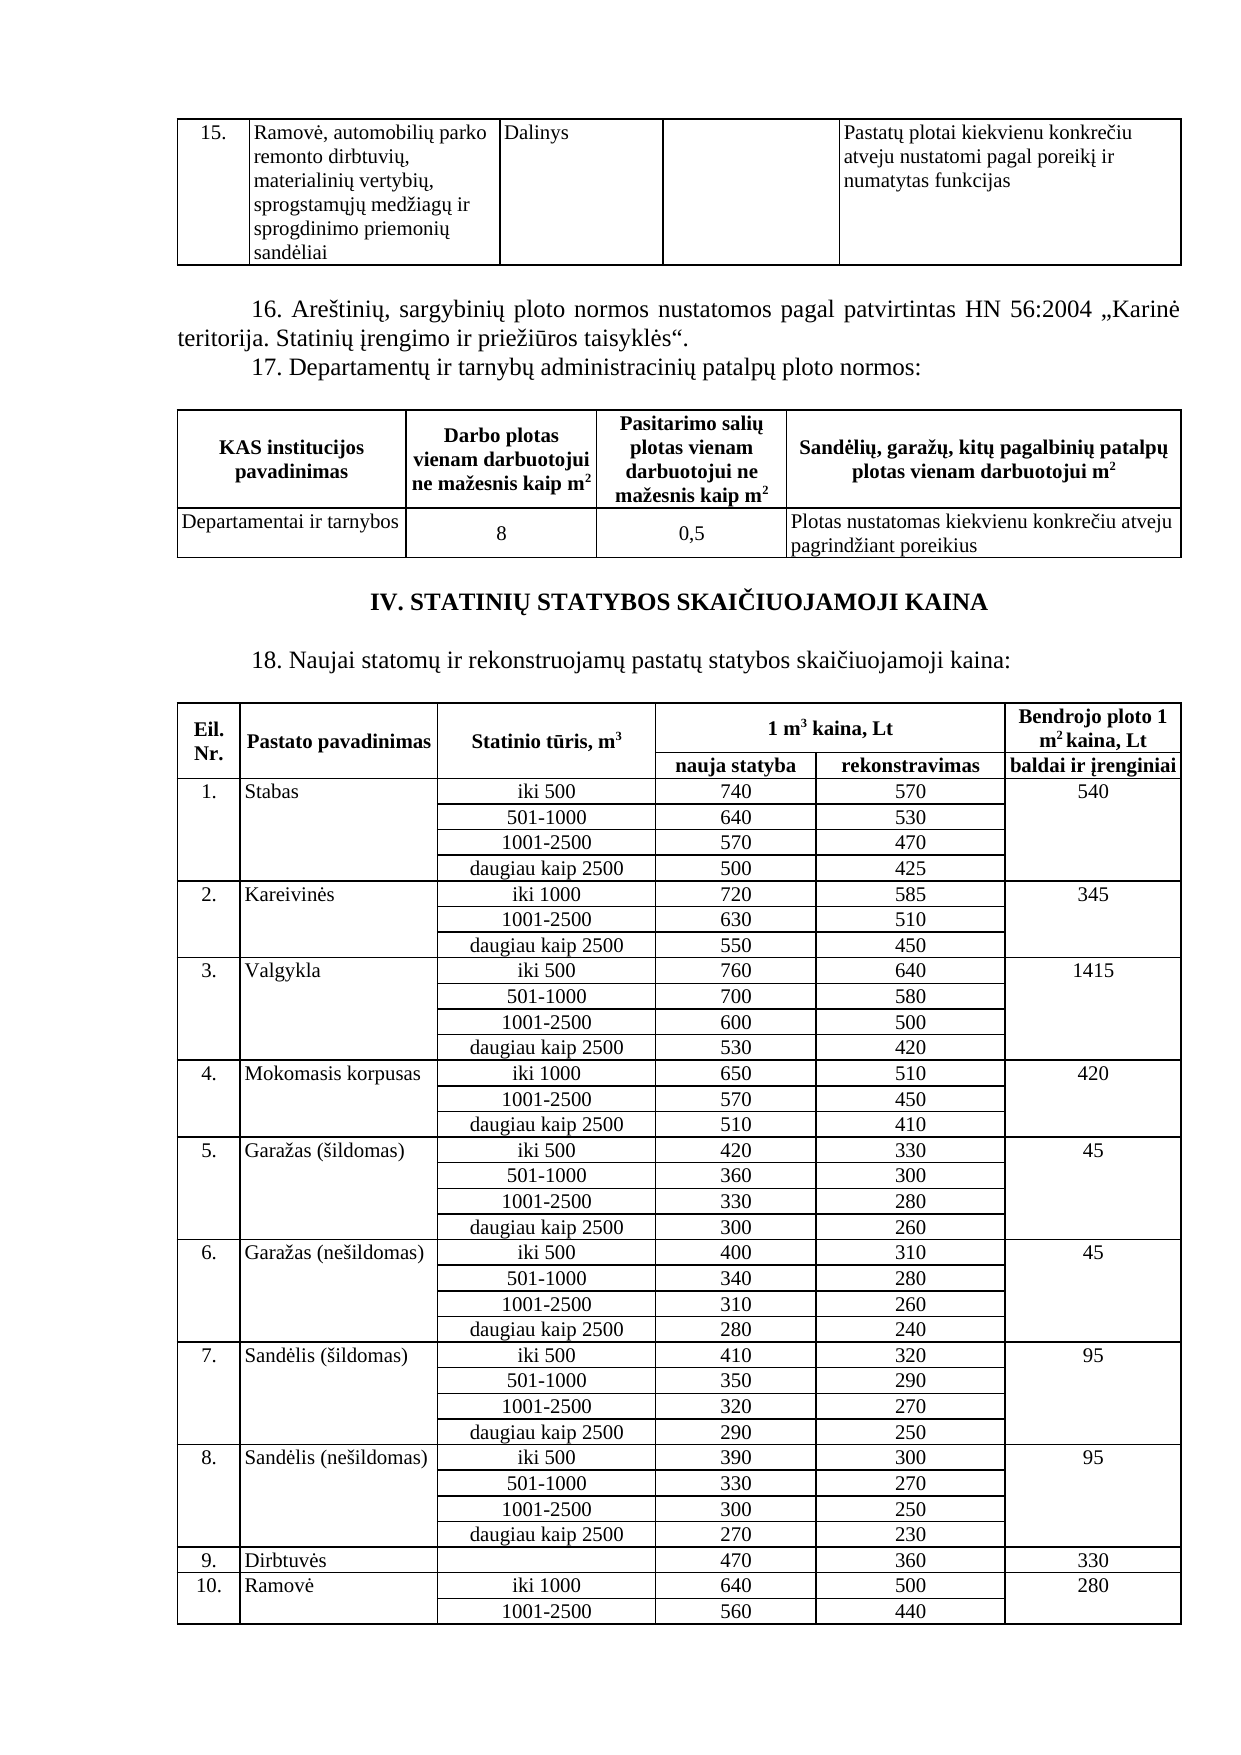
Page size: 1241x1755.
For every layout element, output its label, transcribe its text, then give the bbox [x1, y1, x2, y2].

table_cell 390 [656, 1445, 660, 1469]
table_cell 330 [656, 1471, 660, 1495]
table_cell 8 [407, 509, 596, 557]
table_cell Valgykla [241, 958, 437, 1059]
table_cell 400 [656, 1240, 660, 1264]
table_cell 300 [656, 1215, 660, 1239]
table_cell 345 [1006, 882, 1180, 957]
table_cell Dalinys [501, 120, 662, 264]
table_header Statinio tūris, m3 [438, 704, 655, 777]
table_cell 320 [656, 1394, 660, 1418]
table_cell Ramovė [241, 1573, 437, 1623]
table_cell 340 [656, 1266, 660, 1290]
table_cell 280 [656, 1317, 660, 1341]
table_cell 2. [178, 882, 239, 957]
table_cell 410 [656, 1343, 660, 1367]
table_cell Sandėlis (šildomas) [241, 1343, 437, 1444]
table_cell Mokomasis korpusas [241, 1061, 437, 1136]
table_cell 530 [656, 1035, 660, 1059]
table_cell 10. [178, 1573, 239, 1623]
table_cell 45 [1006, 1138, 1180, 1239]
table_cell 3. [178, 958, 239, 1059]
table_cell 550 [656, 933, 660, 957]
table_header Darbo plotas vienam darbuotojui ne mažesnis kaip m2 [407, 411, 596, 507]
table_cell 420 [1006, 1061, 1180, 1136]
table_cell 560 [656, 1599, 660, 1623]
table_header Pastato pavadinimas [241, 704, 437, 777]
text 17. Departamentų ir tarnybų administracinių patalpų ploto normos: [177, 352, 1181, 381]
table_header KAS institucijos pavadinimas [178, 411, 405, 507]
table_header Eil. Nr. [178, 704, 239, 777]
table_cell 570 [656, 830, 660, 854]
table_cell 6. [178, 1240, 239, 1341]
table_cell 760 [656, 958, 660, 982]
table_cell 640 [656, 805, 660, 829]
table_cell 570 [656, 1087, 660, 1111]
table_cell 700 [656, 984, 660, 1008]
table_cell 1. [178, 779, 239, 880]
table_cell [651, 1548, 655, 1572]
table_cell 1415 [1006, 958, 1180, 1059]
table_cell 300 [656, 1497, 660, 1521]
table_cell 15. [178, 120, 249, 264]
table_cell 7. [178, 1343, 239, 1444]
text 18. Naujai statomų ir rekonstruojamų pastatų statybos skaičiuojamoji kaina: [177, 645, 1181, 673]
table_cell 500 [656, 856, 660, 880]
table_cell 600 [656, 1010, 660, 1034]
text IV. STATINIŲ STATYBOS SKAIČIUOJAMOJI KAINA [177, 587, 1181, 616]
table_cell 0,5 [597, 509, 786, 557]
table_cell 8. [178, 1445, 239, 1546]
text 16. Areštinių, sargybinių ploto normos nustatomos pagal patvirtintas HN 56:2004 „Karinė teritorija. Statinių įrengimo ir priežiūros taisyklės“. [177, 294, 1181, 352]
table_cell 5. [178, 1138, 239, 1239]
table_cell 280 [1006, 1573, 1180, 1623]
table_cell 95 [1006, 1445, 1180, 1546]
table_cell 95 [1006, 1343, 1180, 1444]
table_header 1 m3 kaina, Lt [656, 704, 1004, 752]
table_cell 330 [656, 1189, 660, 1213]
table_cell Pastatų plotai kiekvienu konkrečiu atveju nustatomi pagal poreikį ir numatytas funkcijas [840, 120, 1180, 264]
table_cell 4. [178, 1061, 239, 1136]
table_cell Garažas (nešildomas) [241, 1240, 437, 1341]
table_cell 630 [656, 907, 660, 931]
table_cell 270 [656, 1522, 660, 1546]
table_cell 310 [656, 1292, 660, 1316]
table_cell 510 [656, 1112, 660, 1136]
table_cell [664, 120, 839, 264]
table_cell Sandėlis (nešildomas) [241, 1445, 437, 1546]
table_cell 720 [656, 882, 660, 906]
table_cell 290 [656, 1420, 660, 1444]
table_cell Stabas [241, 779, 437, 880]
table_cell Kareivinės [241, 882, 437, 957]
table_cell 420 [656, 1138, 660, 1162]
table_cell 45 [1006, 1240, 1180, 1341]
table_cell 650 [656, 1061, 660, 1085]
table_header Sandėlių, garažų, kitų pagalbinių patalpų plotas vienam darbuotojui m2 [787, 411, 1180, 507]
table_cell 540 [1006, 779, 1180, 880]
table_cell Departamentai ir tarnybos [178, 509, 405, 557]
table_cell 740 [656, 779, 660, 803]
table_cell [438, 1548, 442, 1572]
table_cell 470 [656, 1548, 660, 1572]
table_cell 640 [656, 1573, 660, 1597]
table_cell Garažas (šildomas) [241, 1138, 437, 1239]
table_cell 350 [656, 1368, 660, 1392]
table_cell 360 [656, 1163, 660, 1187]
